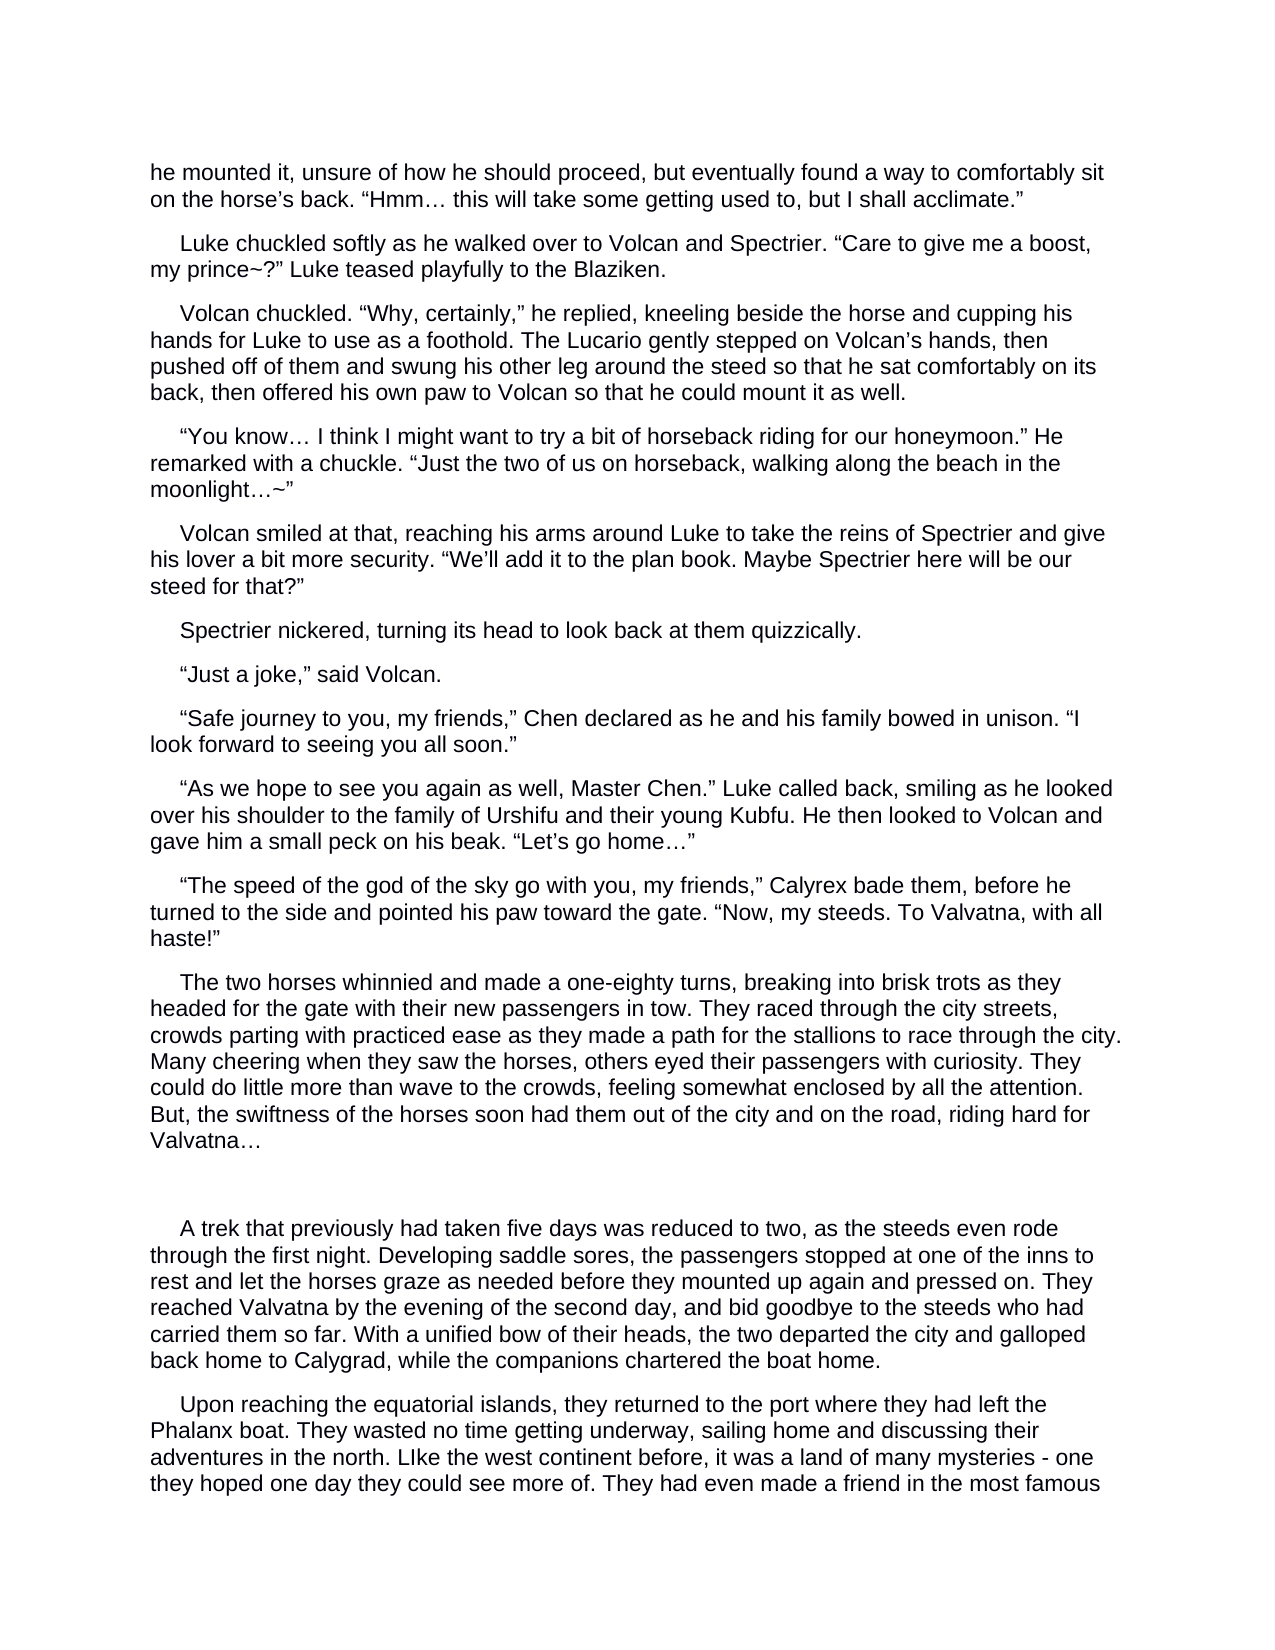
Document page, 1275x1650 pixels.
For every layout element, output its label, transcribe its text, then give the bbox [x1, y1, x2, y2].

text Luke chuckled softly as he walked over to Volcan and Spectrier. “Care to give me a boost, my prince~?” Luke teased playfully to the Blaziken. [150, 230, 1125, 282]
text “The speed of the god of the sky go with you, my friends,” Calyrex bade them, before he turned to the side and pointed his paw toward the gate. “Now, my steeds. To Valvatna, with all haste!” [150, 872, 1125, 951]
text “You know… I think I might want to try a bit of horseback riding for our honeymoon.” He remarked with a chuckle. “Just the two of us on horseback, walking along the beach in the moonlight…~” [150, 423, 1125, 502]
text Spectrier nickered, turning its head to look back at them quizzically. [150, 617, 1125, 643]
text Volcan smiled at that, reaching his arms around Luke to take the reins of Spectrier and give his lover a bit more security. “We’ll add it to the plan book. Maybe Spectrier here will be our steed for that?” [150, 520, 1125, 599]
text “As we hope to see you again as well, Master Chen.” Luke called back, smiling as he looked over his shoulder to the family of Urshifu and their young Kubfu. He then looked to Volcan and gave him a small peck on his beak. “Let’s go home…” [150, 775, 1125, 854]
text A trek that previously had taken five days was reduced to two, as the steeds even rode through the first night. Developing saddle sores, the passengers stopped at one of the inns to rest and let the horses graze as needed before they mounted up again and pressed on. They reached Valvatna by the evening of the second day, and bid goodbye to the steeds who had carried them so far. With a unified bow of their heads, the two departed the city and galloped back home to Calygrad, while the companions chartered the boat home. [150, 1215, 1125, 1373]
text Volcan chuckled. “Why, certainly,” he replied, kneeling beside the horse and cupping his hands for Luke to use as a foothold. The Lucario gently stepped on Volcan’s hands, then pushed off of them and swung his other leg around the steed so that he sat comfortably on its back, then offered his own paw to Volcan so that he could mount it as well. [150, 300, 1125, 406]
text The two horses whinnied and made a one-eighty turns, breaking into brisk trots as they headed for the gate with their new passengers in tow. They raced through the city streets, crowds parting with practiced ease as they made a path for the stallions to race through the city. Many cheering when they saw the horses, others eyed their passengers with curiosity. They could do little more than wave to the crowds, feeling somewhat enclosed by all the attention. But, the swiftness of the horses soon had them out of the city and on the road, riding hard for Valvatna… [150, 969, 1125, 1153]
text “Safe journey to you, my friends,” Chen declared as he and his family bowed in unison. “I look forward to seeing you all soon.” [150, 705, 1125, 758]
text he mounted it, unsure of how he should proceed, but eventually found a way to comfortably sit on the horse’s back. “Hmm… this will take some getting used to, but I shall acclimate.” [150, 159, 1125, 212]
text Upon reaching the equatorial islands, they returned to the port where they had left the Phalanx boat. They wasted no time getting underway, sailing home and discussing their adventures in the north. LIke the west continent before, it was a land of many mysteries - one they hoped one day they could see more of. They had even made a friend in the most famous [150, 1391, 1125, 1496]
text “Just a joke,” said Volcan. [150, 661, 1125, 687]
